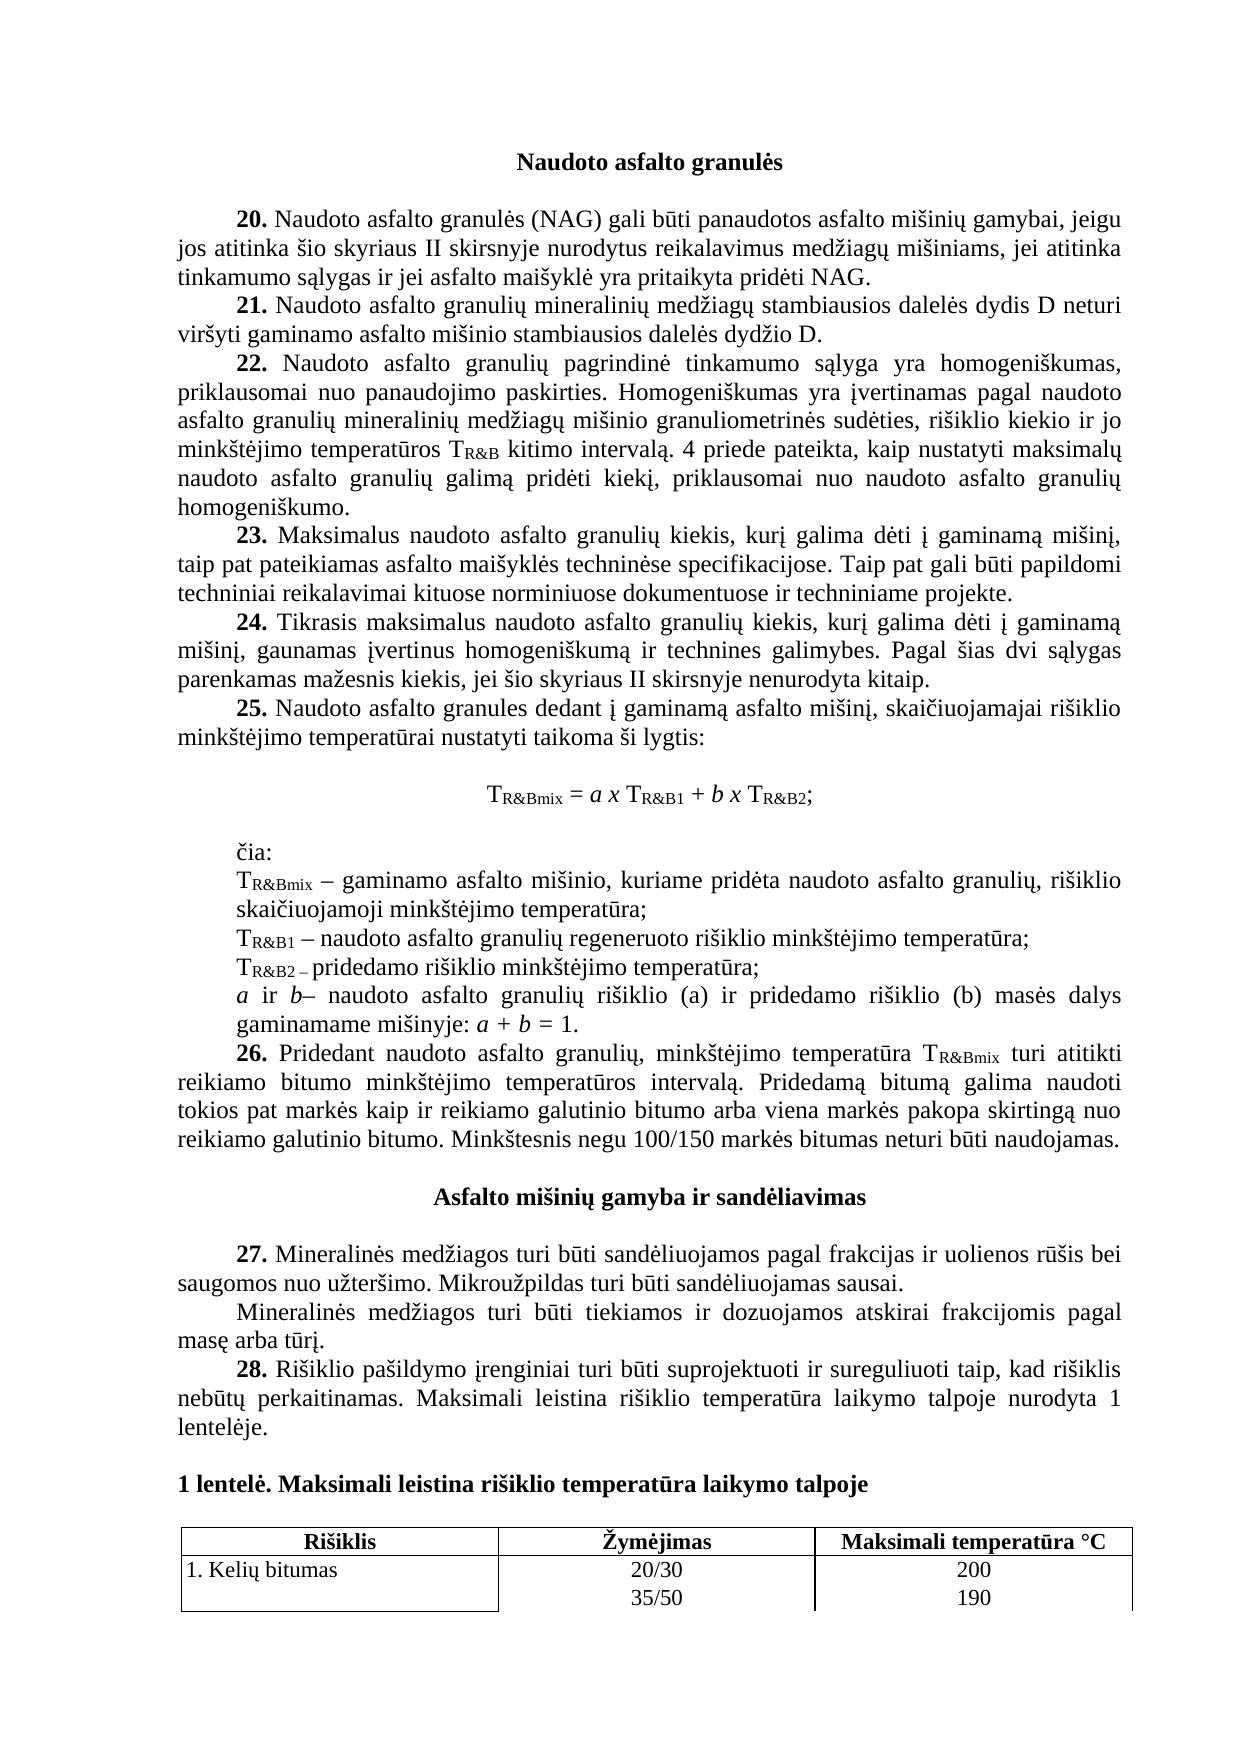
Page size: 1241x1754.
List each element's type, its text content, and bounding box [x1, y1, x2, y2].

text 23. Maksimalus naudoto asfalto granulių kiekis, kurį galima dėti į gaminamą mišinį, taip pat pateikiamas asfalto maišyklės techninėse specifikacijose. Taip pat gali būti papildomi techniniai reikalavimai kituose norminiuose dokumentuose ir techniniame projekte. [177, 521, 1122, 607]
text a ir b– naudoto asfalto granulių rišiklio (a) ir pridedamo rišiklio (b) masės dalys gaminamame mišinyje: a + b = 1. [236, 981, 1122, 1038]
text TR&B1 – naudoto asfalto granulių regeneruoto rišiklio minkštėjimo temperatūra; [236, 923, 1122, 952]
text 20. Naudoto asfalto granulės (NAG) gali būti panaudotos asfalto mišinių gamybai, jeigu jos atitinka šio skyriaus II skirsnyje nurodytus reikalavimus medžiagų mišiniams, jei atitinka tinkamumo sąlygas ir jei asfalto maišyklė yra pritaikyta pridėti NAG. [177, 204, 1122, 291]
text Naudoto asfalto granulės [177, 147, 1122, 176]
table_cell 1. Kelių bitumas [182, 1556, 498, 1611]
text 26. Pridedant naudoto asfalto granulių, minkštėjimo temperatūra TR&Bmix turi atitikti reikiamo bitumo minkštėjimo temperatūros intervalą. Pridedamą bitumą galima naudoti tokios pat markės kaip ir reikiamo galutinio bitumo arba viena markės pakopa skirtingą nuo reikiamo galutinio bitumo. Minkštesnis negu 100/150 markės bitumas neturi būti naudojamas. [177, 1038, 1122, 1153]
text čia: [177, 837, 1122, 866]
text 24. Tikrasis maksimalus naudoto asfalto granulių kiekis, kurį galima dėti į gaminamą mišinį, gaunamas įvertinus homogeniškumą ir technines galimybes. Pagal šias dvi sąlygas parenkamas mažesnis kiekis, jei šio skyriaus II skirsnyje nenurodyta kitaip. [177, 607, 1122, 693]
text Asfalto mišinių gamyba ir sandėliavimas [177, 1182, 1122, 1211]
text 25. Naudoto asfalto granules dedant į gaminamą asfalto mišinį, skaičiuojamajai rišiklio minkštėjimo temperatūrai nustatyti taikoma ši lygtis: [177, 693, 1122, 751]
text TR&Bmix = a x TR&B1 + b x TR&B2; [177, 779, 1122, 808]
table_cell 200 [1128, 1556, 1132, 1583]
text 1 lentelė. Maksimali leistina rišiklio temperatūra laikymo talpoje [177, 1469, 1122, 1498]
table_cell 190 [816, 1583, 1132, 1611]
text 21. Naudoto asfalto granulių mineralinių medžiagų stambiausios dalelės dydis D neturi viršyti gaminamo asfalto mišinio stambiausios dalelės dydžio D. [177, 291, 1122, 348]
text 28. Rišiklio pašildymo įrenginiai turi būti suprojektuoti ir sureguliuoti taip, kad rišiklis nebūtų perkaitinamas. Maksimali leistina rišiklio temperatūra laikymo talpoje nurodyta 1 lentelėje. [177, 1354, 1122, 1441]
text Mineralinės medžiagos turi būti tiekiamos ir dozuojamos atskirai frakcijomis pagal masę arba tūrį. [177, 1297, 1122, 1354]
text 22. Naudoto asfalto granulių pagrindinė tinkamumo sąlyga yra homogeniškumas, priklausomai nuo panaudojimo paskirties. Homogeniškumas yra įvertinamas pagal naudoto asfalto granulių mineralinių medžiagų mišinio granuliometrinės sudėties, rišiklio kiekio ir jo minkštėjimo temperatūros TR&B kitimo intervalą. 4 priede pateikta, kaip nustatyti maksimalų naudoto asfalto granulių galimą pridėti kiekį, priklausomai nuo naudoto asfalto granulių homogeniškumo. [177, 348, 1122, 521]
text TR&Bmix – gaminamo asfalto mišinio, kuriame pridėta naudoto asfalto granulių, rišiklio skaičiuojamoji minkštėjimo temperatūra; [236, 866, 1122, 923]
text TR&B2 – pridedamo rišiklio minkštėjimo temperatūra; [236, 952, 1122, 981]
text 27. Mineralinės medžiagos turi būti sandėliuojamos pagal frakcijas ir uolienos rūšis bei saugomos nuo užteršimo. Mikroužpildas turi būti sandėliuojamas sausai. [177, 1239, 1122, 1297]
table_cell 35/50 [499, 1583, 814, 1611]
